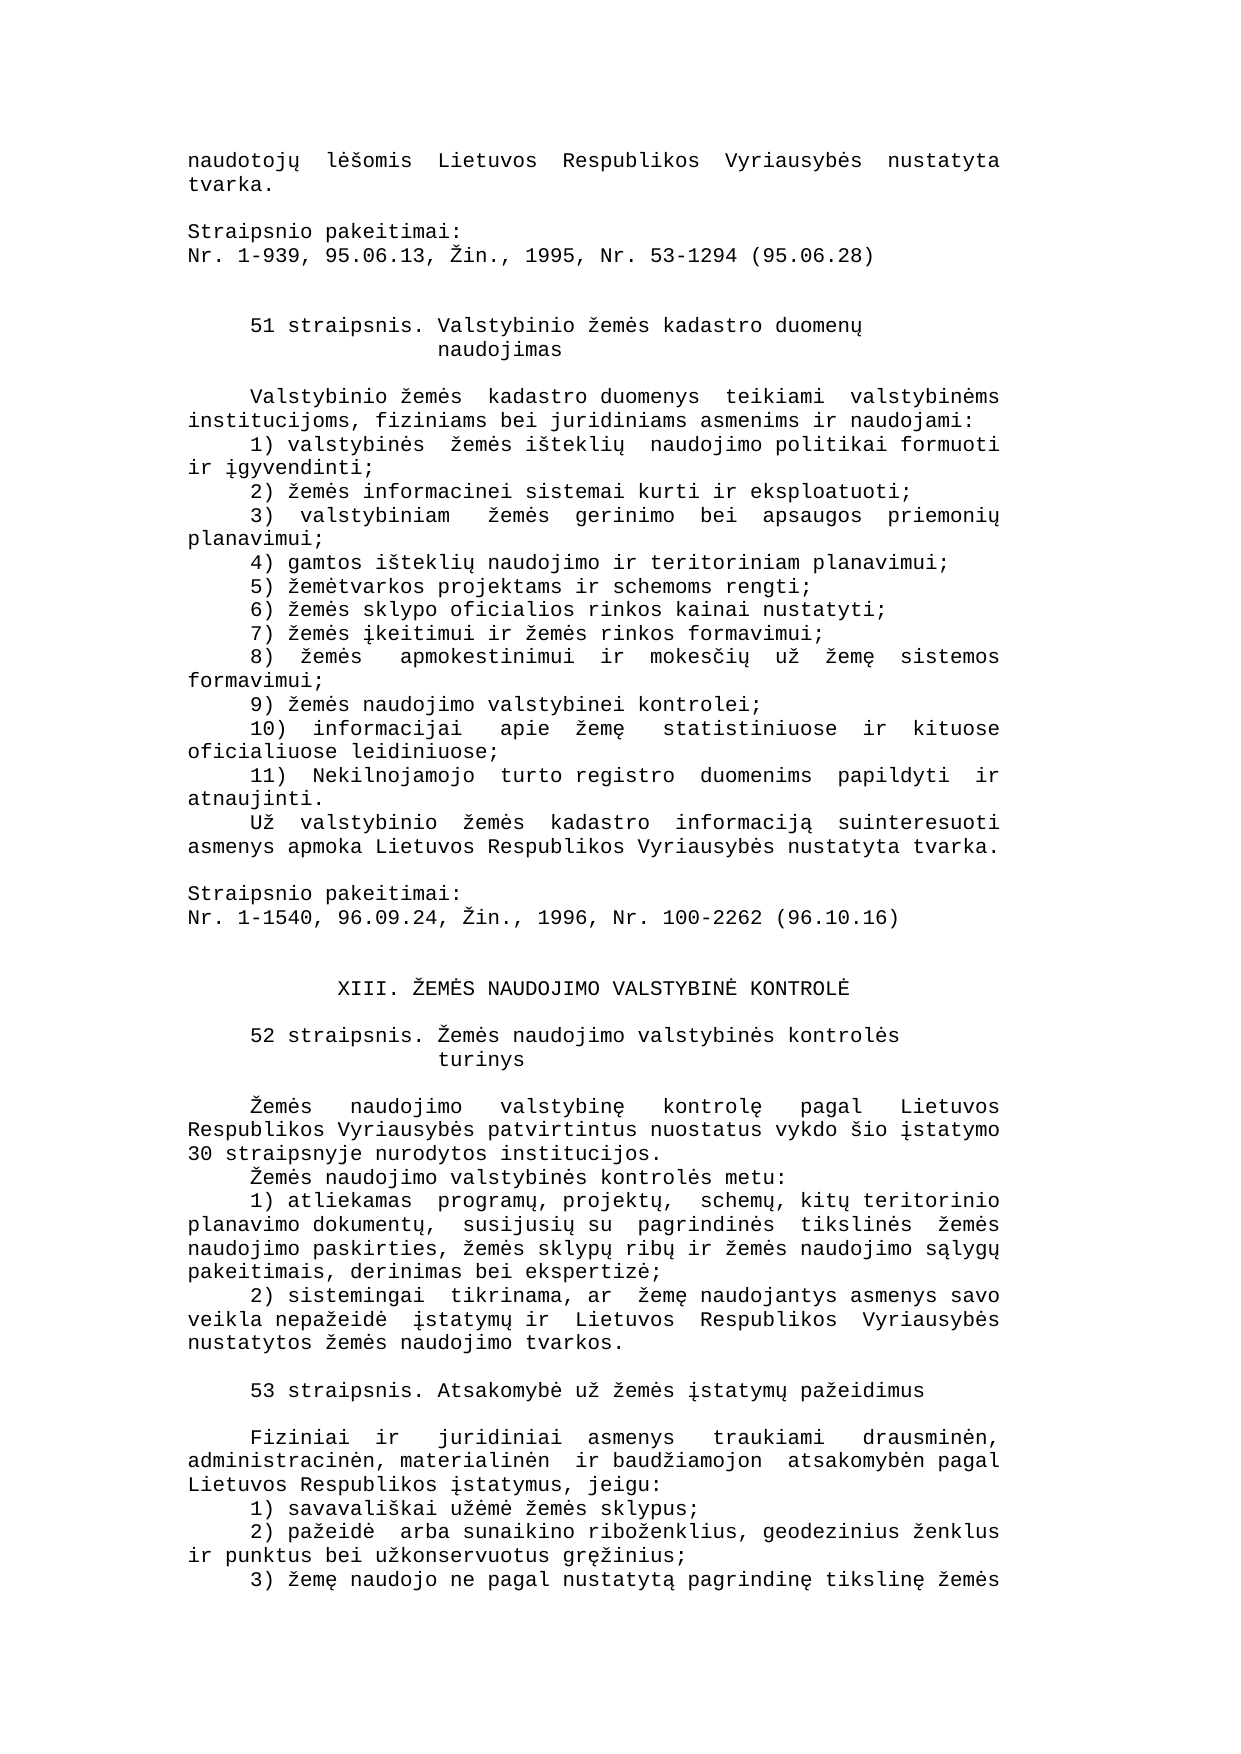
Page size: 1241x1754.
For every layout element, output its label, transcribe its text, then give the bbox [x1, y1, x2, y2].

text 1) valstybinės žemės išteklių naudojimo politikai formuoti [187, 434, 1053, 457]
text 30 straipsnyje nurodytos institucijos. [187, 1143, 1053, 1167]
text Straipsnio pakeitimai: [187, 221, 1053, 244]
text Žemės naudojimo valstybinę kontrolę pagal Lietuvos [187, 1096, 1053, 1119]
text Nr. 1-939, 95.06.13, Žin., 1995, Nr. 53-1294 (95.06.28) [187, 244, 1053, 268]
text planavimui; [187, 528, 1053, 552]
text 8) žemės apmokestinimui ir mokesčių už žemę sistemos [187, 647, 1053, 670]
text 4) gamtos išteklių naudojimo ir teritoriniam planavimui; [187, 552, 1053, 576]
text tvarka. [187, 174, 1053, 197]
text 10) informacijai apie žemę statistiniuose ir kituose [187, 717, 1053, 741]
text 1) atliekamas programų, projektų, schemų, kitų teritorinio [187, 1190, 1053, 1214]
text pakeitimais, derinimas bei ekspertizė; [187, 1261, 1053, 1285]
text 53 straipsnis. Atsakomybė už žemės įstatymų pažeidimus [187, 1379, 1053, 1403]
text naudojimas [187, 339, 1053, 363]
text XIII. ŽEMĖS NAUDOJIMO VALSTYBINĖ KONTROLĖ [187, 978, 1053, 1001]
text nustatytos žemės naudojimo tvarkos. [187, 1332, 1053, 1356]
text 1) savavališkai užėmė žemės sklypus; [187, 1498, 1053, 1521]
text Nr. 1-1540, 96.09.24, Žin., 1996, Nr. 100-2262 (96.10.16) [187, 907, 1053, 930]
text turinys [187, 1048, 1053, 1072]
text oficialiuose leidiniuose; [187, 741, 1053, 765]
text 2) žemės informacinei sistemai kurti ir eksploatuoti; [187, 481, 1053, 505]
text Už valstybinio žemės kadastro informaciją suinteresuoti [187, 812, 1053, 836]
text planavimo dokumentų, susijusių su pagrindinės tikslinės žemės [187, 1214, 1053, 1238]
text naudotojų lėšomis Lietuvos Respublikos Vyriausybės nustatyta [187, 150, 1053, 174]
text 7) žemės įkeitimui ir žemės rinkos formavimui; [187, 623, 1053, 647]
text atnaujinti. [187, 788, 1053, 812]
text Respublikos Vyriausybės patvirtintus nuostatus vykdo šio įstatymo [187, 1119, 1053, 1143]
text ir punktus bei užkonservuotus gręžinius; [187, 1545, 1053, 1569]
text 5) žemėtvarkos projektams ir schemoms rengti; [187, 576, 1053, 599]
text Žemės naudojimo valstybinės kontrolės metu: [187, 1167, 1053, 1190]
text veikla nepažeidė įstatymų ir Lietuvos Respublikos Vyriausybės [187, 1309, 1053, 1332]
text 9) žemės naudojimo valstybinei kontrolei; [187, 694, 1053, 717]
text 6) žemės sklypo oficialios rinkos kainai nustatyti; [187, 599, 1053, 623]
text Lietuvos Respublikos įstatymus, jeigu: [187, 1474, 1053, 1498]
text institucijoms, fiziniams bei juridiniams asmenims ir naudojami: [187, 410, 1053, 434]
text 11) Nekilnojamojo turto registro duomenims papildyti ir [187, 765, 1053, 788]
text asmenys apmoka Lietuvos Respublikos Vyriausybės nustatyta tvarka. [187, 836, 1053, 859]
text 3) žemę naudojo ne pagal nustatytą pagrindinę tikslinę žemės [187, 1569, 1053, 1592]
text 2) sistemingai tikrinama, ar žemę naudojantys asmenys savo [187, 1285, 1053, 1309]
text administracinėn, materialinėn ir baudžiamojon atsakomybėn pagal [187, 1451, 1053, 1474]
text Straipsnio pakeitimai: [187, 883, 1053, 907]
text 2) pažeidė arba sunaikino riboženklius, geodezinius ženklus [187, 1521, 1053, 1545]
text Fiziniai ir juridiniai asmenys traukiami drausminėn, [187, 1427, 1053, 1451]
text Valstybinio žemės kadastro duomenys teikiami valstybinėms [187, 386, 1053, 410]
text 51 straipsnis. Valstybinio žemės kadastro duomenų [187, 316, 1053, 339]
text formavimui; [187, 670, 1053, 694]
text naudojimo paskirties, žemės sklypų ribų ir žemės naudojimo sąlygų [187, 1238, 1053, 1261]
text 52 straipsnis. Žemės naudojimo valstybinės kontrolės [187, 1025, 1053, 1048]
text 3) valstybiniam žemės gerinimo bei apsaugos priemonių [187, 505, 1053, 528]
text ir įgyvendinti; [187, 457, 1053, 481]
